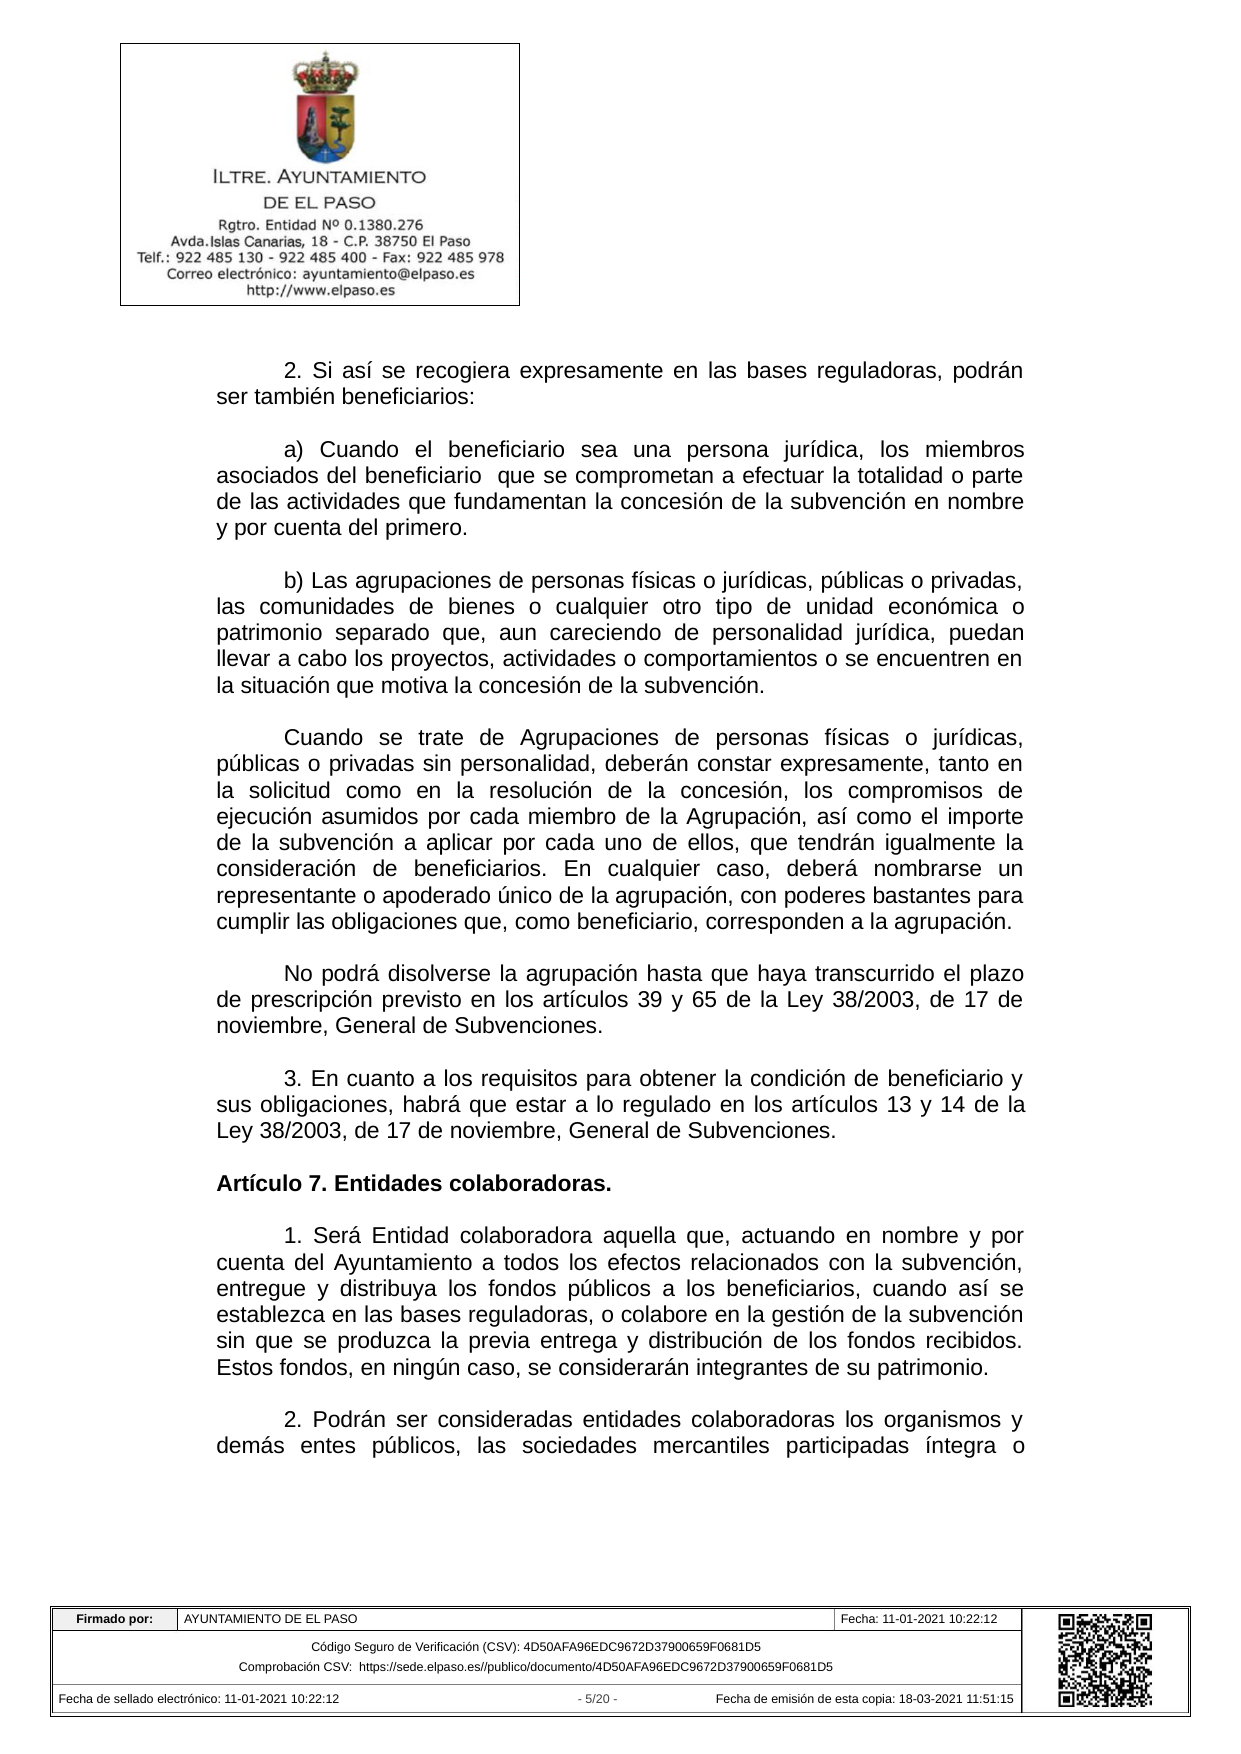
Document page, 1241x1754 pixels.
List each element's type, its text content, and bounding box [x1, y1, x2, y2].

text entregue y distribuya los fondos públicos a los beneficiarios, cuando así se [216, 1276, 1049, 1301]
text noviembre, General de Subvenciones. [216, 1013, 1049, 1039]
text representante o apoderado único de la agrupación, con poderes bastantes para [216, 883, 1049, 908]
text b) Las agrupaciones de personas físicas o jurídicas, públicas o privadas, [283, 568, 1049, 593]
text 3. En cuanto a los requisitos para obtener la condición de beneficiario y [283, 1066, 1049, 1091]
text públicas o privadas sin personalidad, deberán constar expresamente, tanto en [216, 751, 1049, 777]
text . Será Entidad colaboradora aquella que, actuando en nombre y por [296, 1223, 1049, 1249]
text de prescripción previsto en los artículos 39 y 65 de la Ley 38/2003, de 17 de [216, 987, 1049, 1013]
text 2. Podrán ser consideradas entidades colaboradoras los organismos y [283, 1407, 1049, 1432]
text ser también beneficiarios: [216, 384, 501, 410]
text consideración de beneficiarios. En cualquier caso, deberá nombrarse un [216, 856, 1049, 882]
text las comunidades de bienes o cualquier otro tipo de unidad económica o [216, 594, 1049, 619]
text establezca en las bases reguladoras, o colabore en la gestión de la subvención [216, 1302, 1049, 1328]
text demás entes públicos, las sociedades mercantiles participadas íntegra o [216, 1433, 1049, 1459]
text la solicitud como en la resolución de la concesión, los compromisos de [216, 778, 1049, 803]
text ejecución asumidos por cada miembro de la Agrupación, así como el importe [216, 804, 1049, 829]
text AYUNTAMIENTO DE EL PASO [184, 1612, 386, 1626]
text de la subvención a aplicar por cada uno de ellos, que tendrán igualmente la [216, 830, 1049, 856]
text sus obligaciones, habrá que estar a lo regulado en los artículos 13 y 14 de la [216, 1092, 1049, 1118]
picture [51, 1607, 1190, 1716]
text Fecha: 11-01-2021 10:22:12 [841, 1612, 1022, 1626]
text Artículo 7. Entidades colaboradoras. [216, 1171, 638, 1196]
text - 5/20 - [578, 1693, 636, 1707]
text sin que se produzca la previa entrega y distribución de los fondos recibidos. [216, 1328, 1049, 1354]
text Comprobación CSV: https://sede.elpaso.es//publico/documento/4D50AFA96EDC9672D37900659F0681D5 [239, 1661, 860, 1674]
text Código Seguro de Verificación (CSV): 4D50AFA96EDC9672D37900659F0681D5 [311, 1640, 860, 1654]
text Estos fondos, en ningún caso, se considerarán integrantes de su patrimonio. [216, 1354, 1049, 1380]
text Cuando se trate de Agrupaciones de personas físicas o jurídicas, [283, 725, 1049, 751]
text y por cuenta del primero. [216, 515, 1049, 541]
text Fecha de sellado electrónico: 11-01-2021 10:22:12 [58, 1692, 365, 1706]
text patrimonio separado que, aun careciendo de personalidad jurídica, puedan [216, 620, 1049, 646]
text 1 [283, 1223, 296, 1249]
text la situación que motiva la concesión de la subvención. [216, 673, 1049, 698]
text a) Cuando el beneficiario sea una persona jurídica, los miembros [283, 437, 1049, 462]
text asociados del beneficiario que se comprometan a efectuar la totalidad o parte [216, 463, 1049, 488]
text de las actividades que fundamentan la concesión de la subvención en nombre [216, 489, 1049, 515]
text llevar a cabo los proyectos, actividades o comportamientos o se encuentren en [216, 646, 1049, 672]
text cumplir las obligaciones que, como beneficiario, corresponden a la agrupación. [216, 909, 1049, 934]
text No podrá disolverse la agrupación hasta que haya transcurrido el plazo [283, 961, 1049, 987]
text Fecha de emisión de esta copia: 18-03-2021 11:51:15 [716, 1692, 1040, 1706]
text cuenta del Ayuntamiento a todos los efectos relacionados con la subvención, [216, 1249, 1049, 1275]
text Ley 38/2003, de 17 de noviembre, General de Subvenciones. [216, 1118, 1049, 1144]
picture [121, 44, 519, 305]
text Firmado por: [76, 1612, 172, 1626]
text 2. Si así se recogiera expresamente en las bases reguladoras, podrán [283, 358, 1049, 383]
